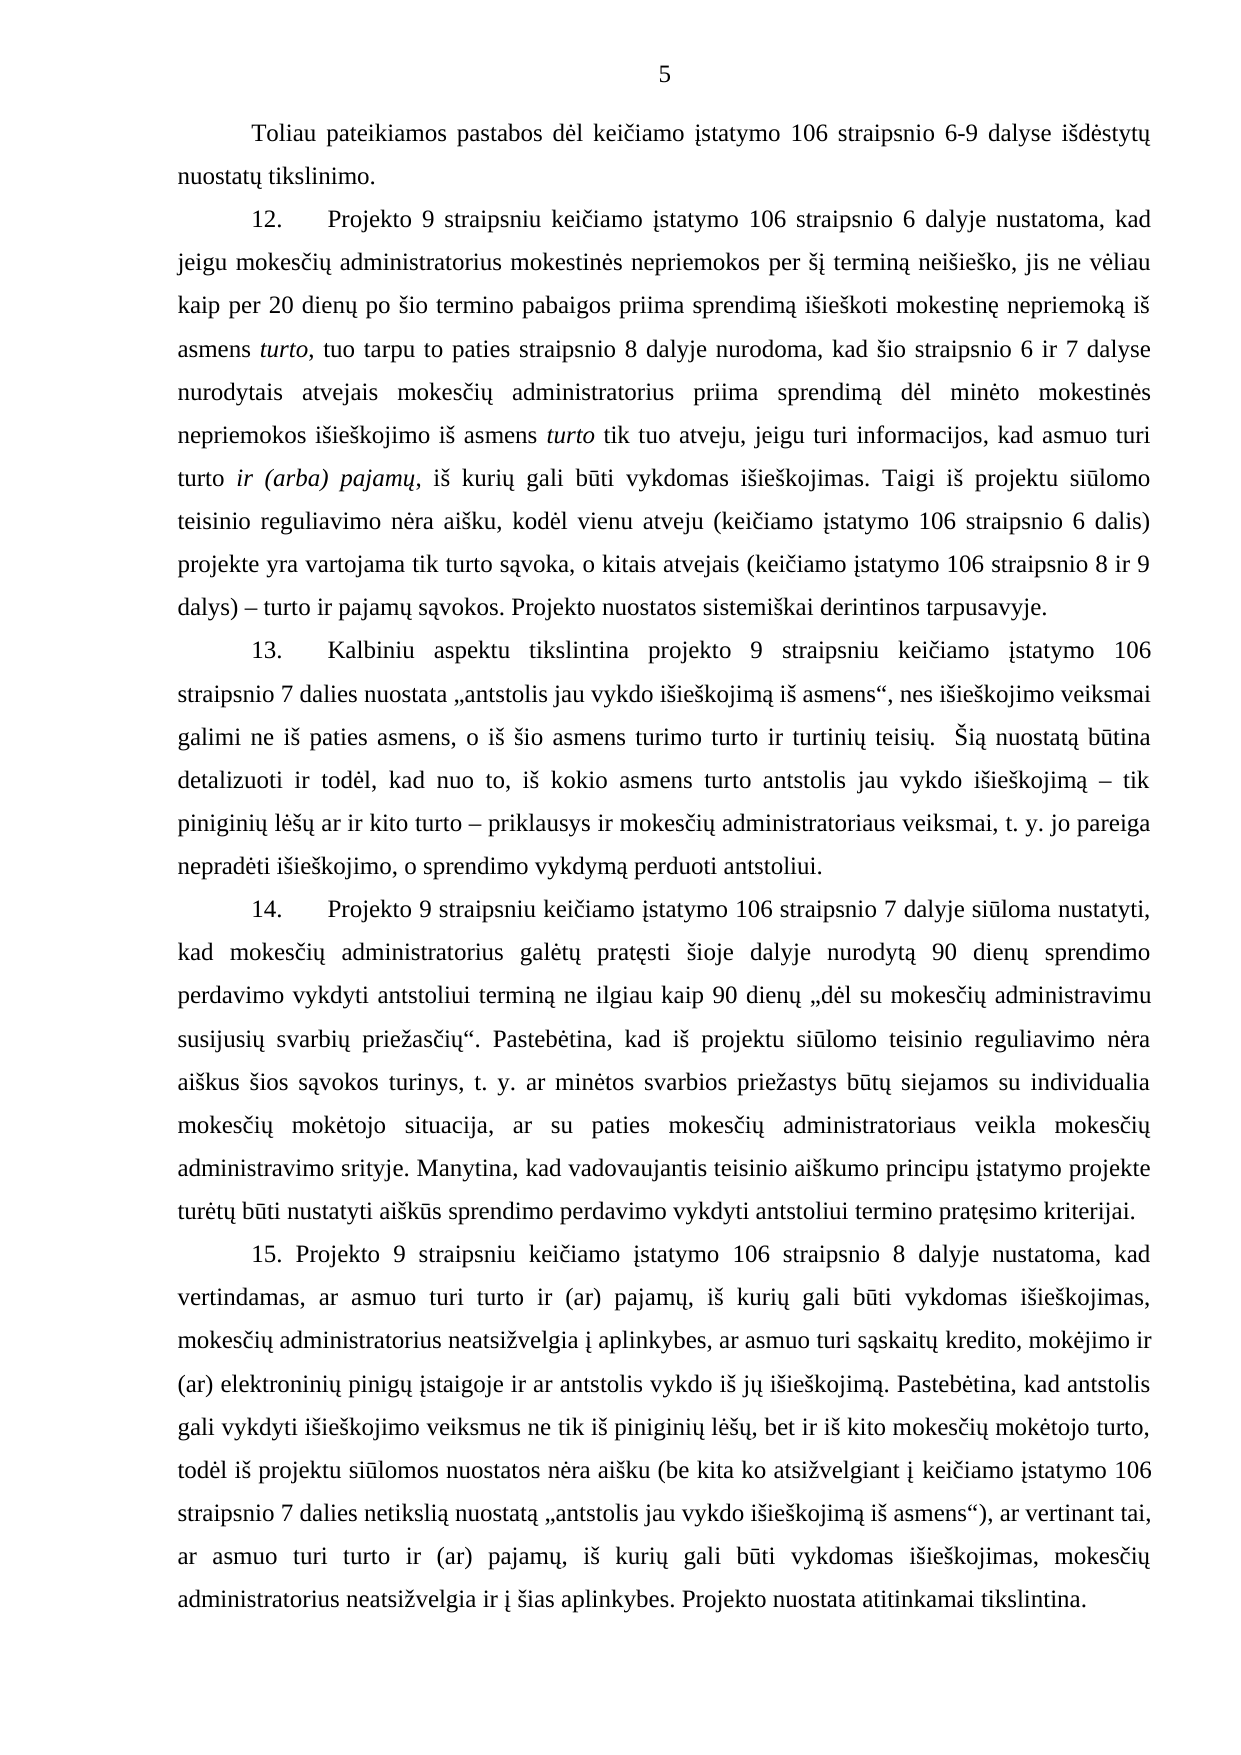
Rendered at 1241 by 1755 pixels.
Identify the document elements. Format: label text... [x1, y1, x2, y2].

list Toliau pateikiamos pastabos dėl keičiamo įstatymo 106 straipsnio 6-9 dalyse išdėstytų nuostatų tikslinimo. [177, 118, 1152, 190]
list Projekto 9 straipsniu keičiamo įstatymo 106 straipsnio 8 dalyje nustatoma, kad vertindamas, ar asmuo turi turto ir (ar) pajamų, iš kurių gali būti vykdomas išieškojimas, mokesčių administratorius neatsižvelgia į aplinkybes, ar asmuo turi sąskaitų kredito, mokėjimo ir (ar) elektroninių pinigų įstaigoje ir ar antstolis vykdo iš jų išieškojimą. Pastebėtina, kad antstolis gali vykdyti išieškojimo veiksmus ne tik iš piniginių lėšų, bet ir iš kito mokesčių mokėtojo turto, todėl iš projektu siūlomos nuostatos nėra aišku (be kita ko atsižvelgiant į keičiamo įstatymo 106 straipsnio 7 dalies netikslią nuostatą „antstolis jau vykdo išieškojimą iš asmens“), ar vertinant tai, ar asmuo turi turto ir (ar) pajamų, iš kurių gali būti vykdomas išieškojimas, mokesčių administratorius neatsižvelgia ir į šias aplinkybes. Projekto nuostata atitinkamai tikslintina. [177, 1239, 1152, 1613]
list Kalbiniu aspektu tikslintina projekto 9 straipsniu keičiamo įstatymo 106 straipsnio 7 dalies nuostata „antstolis jau vykdo išieškojimą iš asmens“, nes išieškojimo veiksmai galimi ne iš paties asmens, o iš šio asmens turimo turto ir turtinių teisių. Šią nuostatą būtina detalizuoti ir todėl, kad nuo to, iš kokio asmens turto antstolis jau vykdo išieškojimą – tik piniginių lėšų ar ir kito turto – priklausys ir mokesčių administratoriaus veiksmai, t. y. jo pareiga nepradėti išieškojimo, o sprendimo vykdymą perduoti antstoliui. [177, 636, 1152, 880]
list Projekto 9 straipsniu keičiamo įstatymo 106 straipsnio 7 dalyje siūloma nustatyti, kad mokesčių administratorius galėtų pratęsti šioje dalyje nurodytą 90 dienų sprendimo perdavimo vykdyti antstoliui terminą ne ilgiau kaip 90 dienų „dėl su mokesčių administravimu susijusių svarbių priežasčių“. Pastebėtina, kad iš projektu siūlomo teisinio reguliavimo nėra aiškus šios sąvokos turinys, t. y. ar minėtos svarbios priežastys būtų siejamos su individualia mokesčių mokėtojo situacija, ar su paties mokesčių administratoriaus veikla mokesčių administravimo srityje. Manytina, kad vadovaujantis teisinio aiškumo principu įstatymo projekte turėtų būti nustatyti aiškūs sprendimo perdavimo vykdyti antstoliui termino pratęsimo kriterijai. [177, 894, 1152, 1225]
list Projekto 9 straipsniu keičiamo įstatymo 106 straipsnio 6 dalyje nustatoma, kad jeigu mokesčių administratorius mokestinės nepriemokos per šį terminą neišieško, jis ne vėliau kaip per 20 dienų po šio termino pabaigos priima sprendimą išieškoti mokestinę nepriemoką iš asmens turto, tuo tarpu to paties straipsnio 8 dalyje nurodoma, kad šio straipsnio 6 ir 7 dalyse nurodytais atvejais mokesčių administratorius priima sprendimą dėl minėto mokestinės nepriemokos išieškojimo iš asmens turto tik tuo atveju, jeigu turi informacijos, kad asmuo turi turto ir (arba) pajamų, iš kurių gali būti vykdomas išieškojimas. Taigi iš projektu siūlomo teisinio reguliavimo nėra aišku, kodėl vienu atveju (keičiamo įstatymo 106 straipsnio 6 dalis) projekte yra vartojama tik turto sąvoka, o kitais atvejais (keičiamo įstatymo 106 straipsnio 8 ir 9 dalys) – turto ir pajamų sąvokos. Projekto nuostatos sistemiškai derintinos tarpusavyje. [177, 204, 1152, 621]
